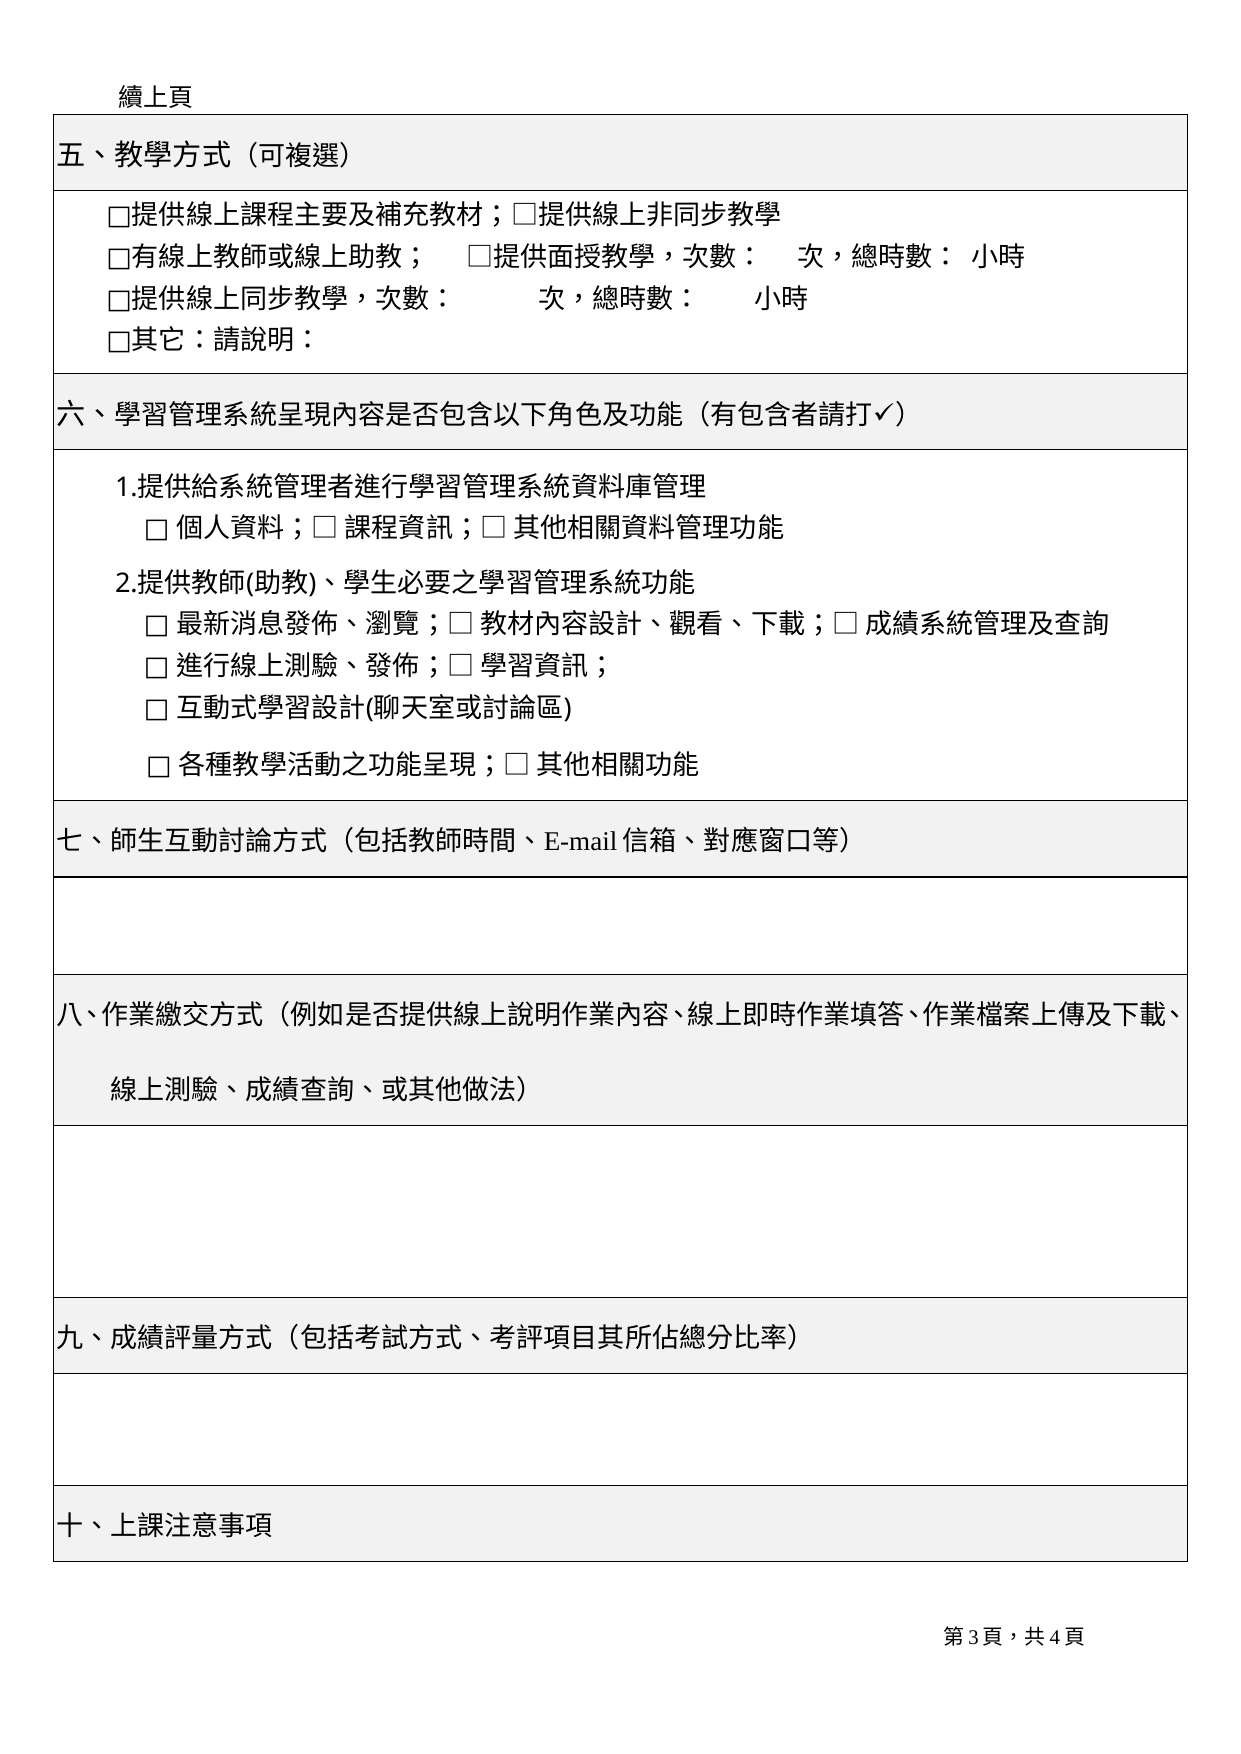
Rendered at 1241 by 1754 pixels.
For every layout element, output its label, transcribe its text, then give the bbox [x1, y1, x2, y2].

table_cell 八、作業繳交方式（例如是否提供線上說明作業內容、線上即時作業填答、作業檔案上傳及下載、線上測驗、成績查詢、或其他做法） [54, 975, 1187, 1125]
table_cell 十、上課注意事項 [54, 1486, 1187, 1561]
table_cell 七、師生互動討論方式（包括教師時間、E-mail信箱、對應窗口等） [54, 801, 1187, 876]
text 續上頁 [118, 77, 1122, 114]
table_cell □提供線上課程主要及補充教材；□提供線上非同步教學 □有線上教師或線上助教； □提供面授教學，次數： 次，總時數： 小時 □提供線上同步教學，次數： 次，總時數： 小時 □其它：請說明： [54, 191, 1187, 373]
table_cell 1.提供給系統管理者進行學習管理系統資料庫管理 □ 個人資料；□ 課程資訊；□ 其他相關資料管理功能 2.提供教師(助教)、學生必要之學習管理系統功能 □ 最新消息發佈、瀏覽；□ 教材內容設計、觀看、下載；□ 成績系統管理及查詢 □ 進行線上測驗、發佈；□ 學習資訊； □ 互動式學習設計(聊天室或討論區) □ 各種教學活動之功能呈現；□ 其他相關功能 [54, 450, 1187, 800]
table_cell [54, 1374, 1187, 1485]
table_cell [54, 878, 1187, 974]
table_cell 六、學習管理系統呈現內容是否包含以下角色及功能（有包含者請打） [54, 374, 1187, 449]
table_cell 九、成績評量方式（包括考試方式、考評項目其所佔總分比率） [54, 1298, 1187, 1373]
table_header 五、教學方式（可複選） [54, 115, 1187, 190]
table_cell [54, 1126, 1187, 1297]
